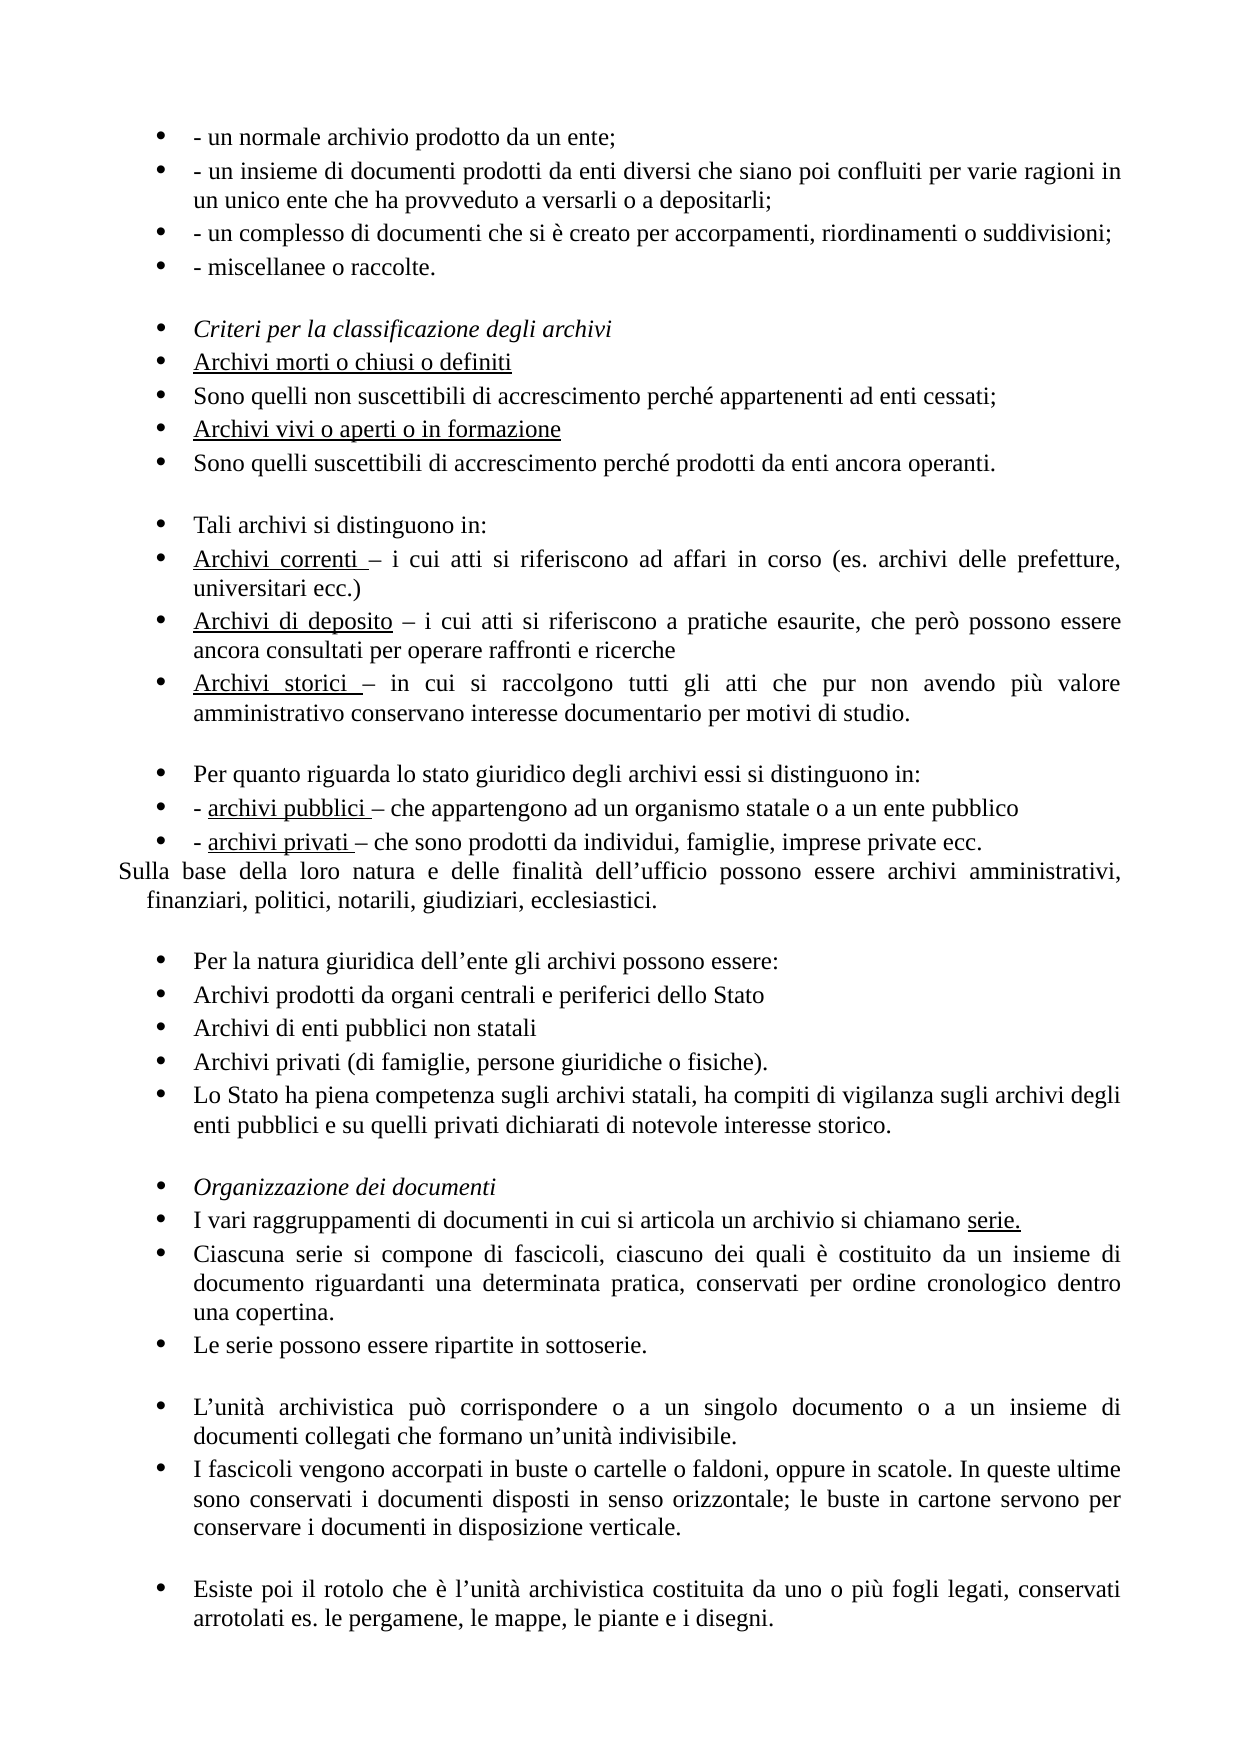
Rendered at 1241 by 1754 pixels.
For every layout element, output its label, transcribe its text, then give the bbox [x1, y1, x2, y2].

subtitle Esiste poi il rotolo che è l’unità archivistica costituita da uno o più fogli legati, conservati arrotolati es. le pergamene, le mappe, le piante e i disegni. [156, 1570, 1122, 1632]
subtitle I vari raggruppamenti di documenti in cui si articola un archivio si chiamano serie. [156, 1201, 1122, 1234]
subtitle - miscellanee o raccolte. [156, 247, 1122, 281]
subtitle - un complesso di documenti che si è creato per accorpamenti, riordinamenti o suddivisioni; [156, 214, 1122, 247]
subtitle Archivi privati (di famiglie, persone giuridiche o fisiche). [156, 1043, 1122, 1076]
subtitle Archivi di enti pubblici non statali [156, 1009, 1122, 1043]
subtitle Sono quelli non suscettibili di accrescimento perché appartenenti ad enti cessati; [156, 377, 1122, 410]
subtitle Ciascuna serie si compone di fascicoli, ciascuno dei quali è costituito da un insieme di documento riguardanti una determinata pratica, conservati per ordine cronologico dentro una copertina. [156, 1234, 1122, 1326]
subtitle Tali archivi si distinguono in: [156, 506, 1122, 540]
subtitle - un insieme di documenti prodotti da enti diversi che siano poi confluiti per varie ragioni in un unico ente che ha provveduto a versarli o a depositarli; [156, 152, 1122, 214]
subtitle Organizzazione dei documenti [156, 1167, 1122, 1201]
subtitle Per quanto riguarda lo stato giuridico degli archivi essi si distinguono in: [156, 755, 1122, 789]
subtitle Sulla base della loro natura e delle finalità dell’ufficio possono essere archivi amministrativi, finanziari, politici, notarili, giudiziari, ecclesiastici. [118, 856, 1122, 913]
subtitle Archivi morti o chiusi o definiti [156, 343, 1122, 377]
subtitle Archivi di deposito – i cui atti si riferiscono a pratiche esaurite, che però possono essere ancora consultati per operare raffronti e ricerche [156, 602, 1122, 664]
subtitle - archivi privati – che sono prodotti da individui, famiglie, imprese private ecc. [156, 822, 1122, 856]
subtitle Le serie possono essere ripartite in sottoserie. [156, 1326, 1122, 1359]
subtitle I fascicoli vengono accorpati in buste o cartelle o faldoni, oppure in scatole. In queste ultime sono conservati i documenti disposti in senso orizzontale; le buste in cartone servono per conservare i documenti in disposizione verticale. [156, 1450, 1122, 1541]
subtitle Per la natura giuridica dell’ente gli archivi possono essere: [156, 942, 1122, 976]
subtitle Archivi prodotti da organi centrali e periferici dello Stato [156, 976, 1122, 1009]
subtitle Archivi storici – in cui si raccolgono tutti gli atti che pur non avendo più valore amministrativo conservano interesse documentario per motivi di studio. [156, 664, 1122, 727]
subtitle Criteri per la classificazione degli archivi [156, 310, 1122, 343]
subtitle L’unità archivistica può corrispondere o a un singolo documento o a un insieme di documenti collegati che formano un’unità indivisibile. [156, 1388, 1122, 1450]
subtitle Archivi correnti – i cui atti si riferiscono ad affari in corso (es. archivi delle prefetture, universitari ecc.) [156, 540, 1122, 602]
subtitle - archivi pubblici – che appartengono ad un organismo statale o a un ente pubblico [156, 789, 1122, 822]
subtitle - un normale archivio prodotto da un ente; [156, 118, 1122, 152]
subtitle Sono quelli suscettibili di accrescimento perché prodotti da enti ancora operanti. [156, 444, 1122, 477]
subtitle Lo Stato ha piena competenza sugli archivi statali, ha compiti di vigilanza sugli archivi degli enti pubblici e su quelli privati dichiarati di notevole interesse storico. [156, 1076, 1122, 1139]
subtitle Archivi vivi o aperti o in formazione [156, 410, 1122, 444]
